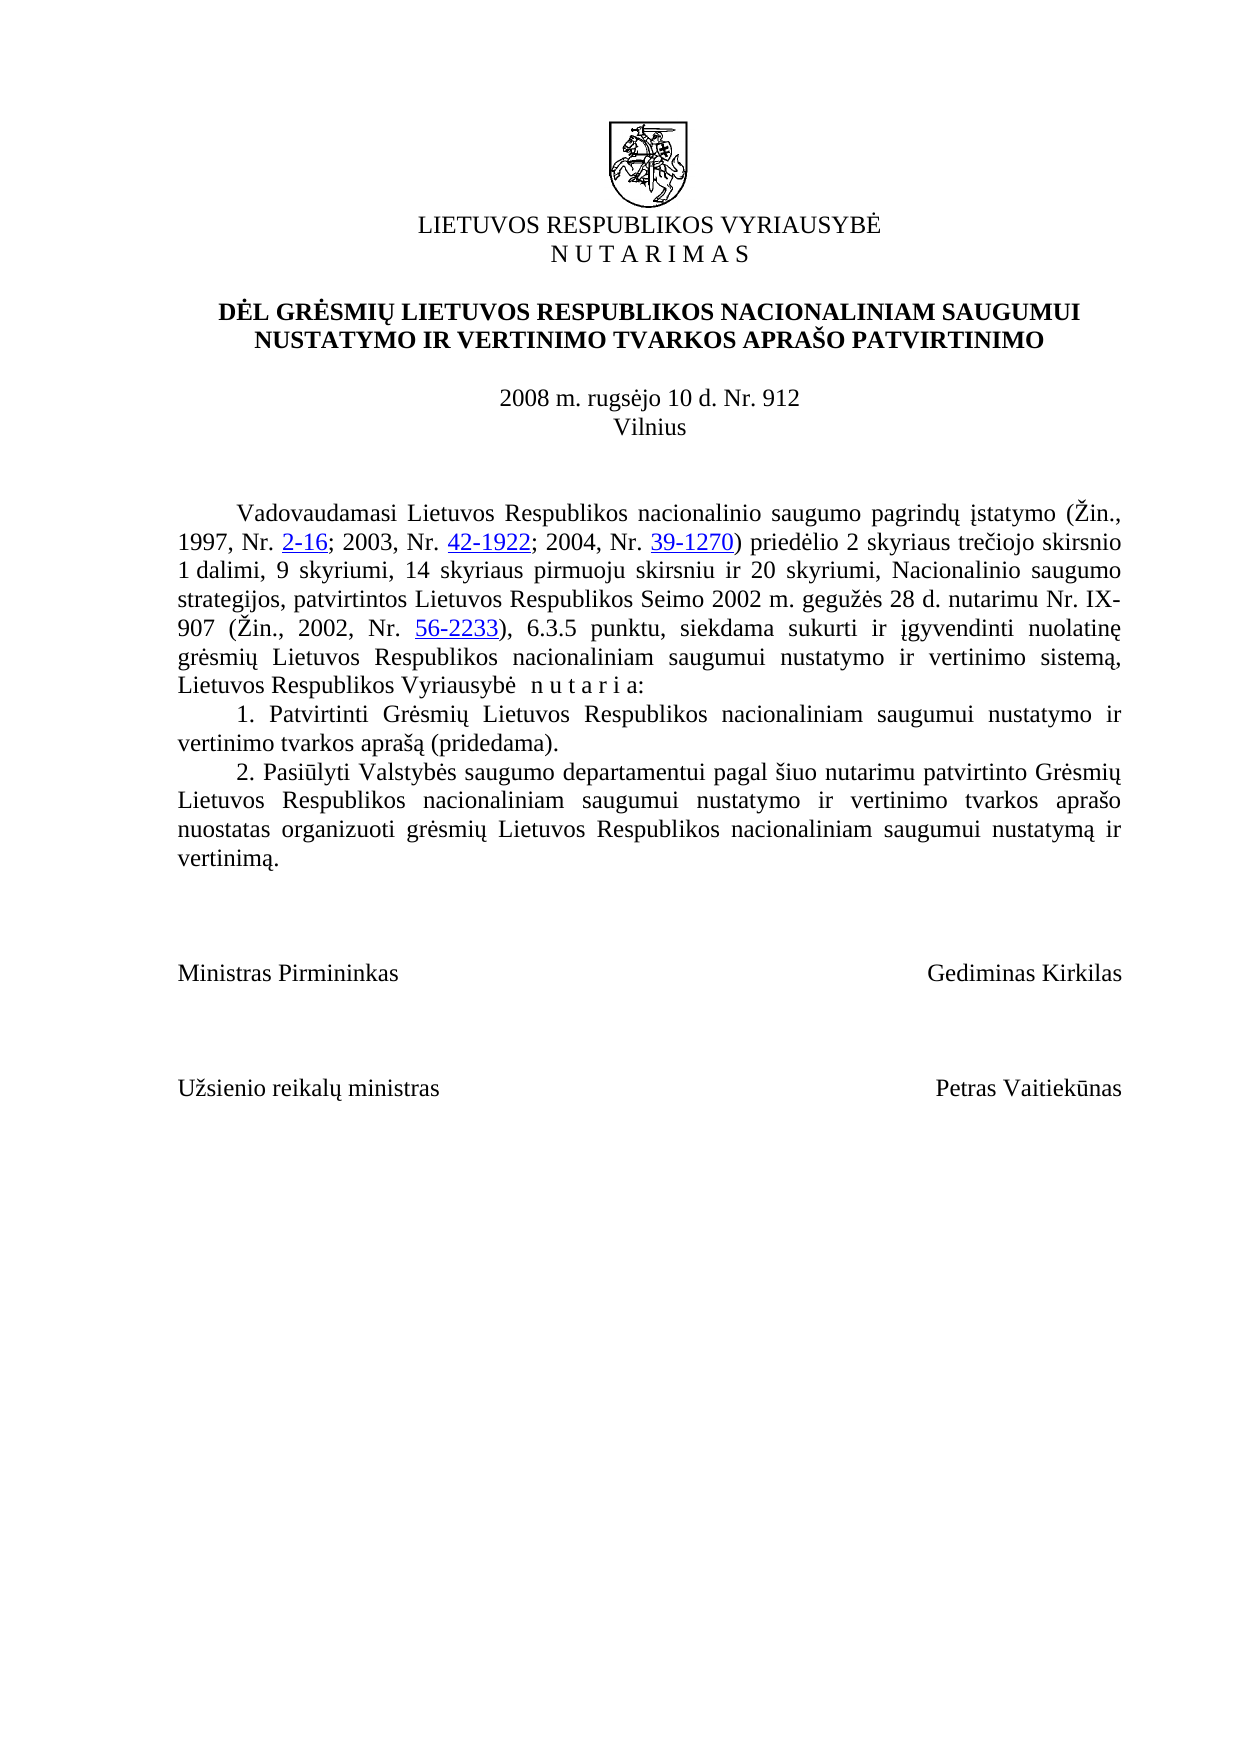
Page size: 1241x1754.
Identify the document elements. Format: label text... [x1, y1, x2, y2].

text DĖL GRĖSMIŲ LIETUVOS RESPUBLIKOS NACIONALINIAM SAUGUMUI NUSTATYMO IR VERTINIMO TVARKOS APRAŠO PATVIRTINIMO [177, 297, 1122, 354]
text 2008 m. rugsėjo 10 d. Nr. 912 [177, 383, 1122, 412]
text 2. Pasiūlyti Valstybės saugumo departamentui pagal šiuo nutarimu patvirtinto Grėsmių Lietuvos Respublikos nacionaliniam saugumui nustatymo ir vertinimo tvarkos aprašo nuostatas organizuoti grėsmių Lietuvos Respublikos nacionaliniam saugumui nustatymą ir vertinimą. [177, 757, 1122, 872]
text Užsienio reikalų ministras Petras Vaitiekūnas [177, 1073, 1122, 1102]
text Ministras Pirmininkas Gediminas Kirkilas [177, 958, 1122, 987]
text Vilnius [177, 412, 1122, 440]
text NUTARIMAS [177, 239, 1122, 268]
text Vadovaudamasi Lietuvos Respublikos nacionalinio saugumo pagrindų įstatymo (Žin., 1997, Nr. 2-16; 2003, Nr. 42-1922; 2004, Nr. 39-1270) priedėlio 2 skyriaus trečiojo skirsnio 1 dalimi, 9 skyriumi, 14 skyriaus pirmuoju skirsniu ir 20 skyriumi, Nacionalinio saugumo strategijos, patvirtintos Lietuvos Respublikos Seimo 2002 m. gegužės 28 d. nutarimu Nr. IX-907 (Žin., 2002, Nr. 56-2233), 6.3.5 punktu, siekdama sukurti ir įgyvendinti nuolatinę grėsmių Lietuvos Respublikos nacionaliniam saugumui nustatymo ir vertinimo sistemą, Lietuvos Respublikos Vyriausybė nutaria: [177, 498, 1122, 699]
text 1. Patvirtinti Grėsmių Lietuvos Respublikos nacionaliniam saugumui nustatymo ir vertinimo tvarkos aprašą (pridedama). [177, 699, 1122, 757]
text Lietuvos Respublikos Vyriausybė [177, 210, 1122, 239]
